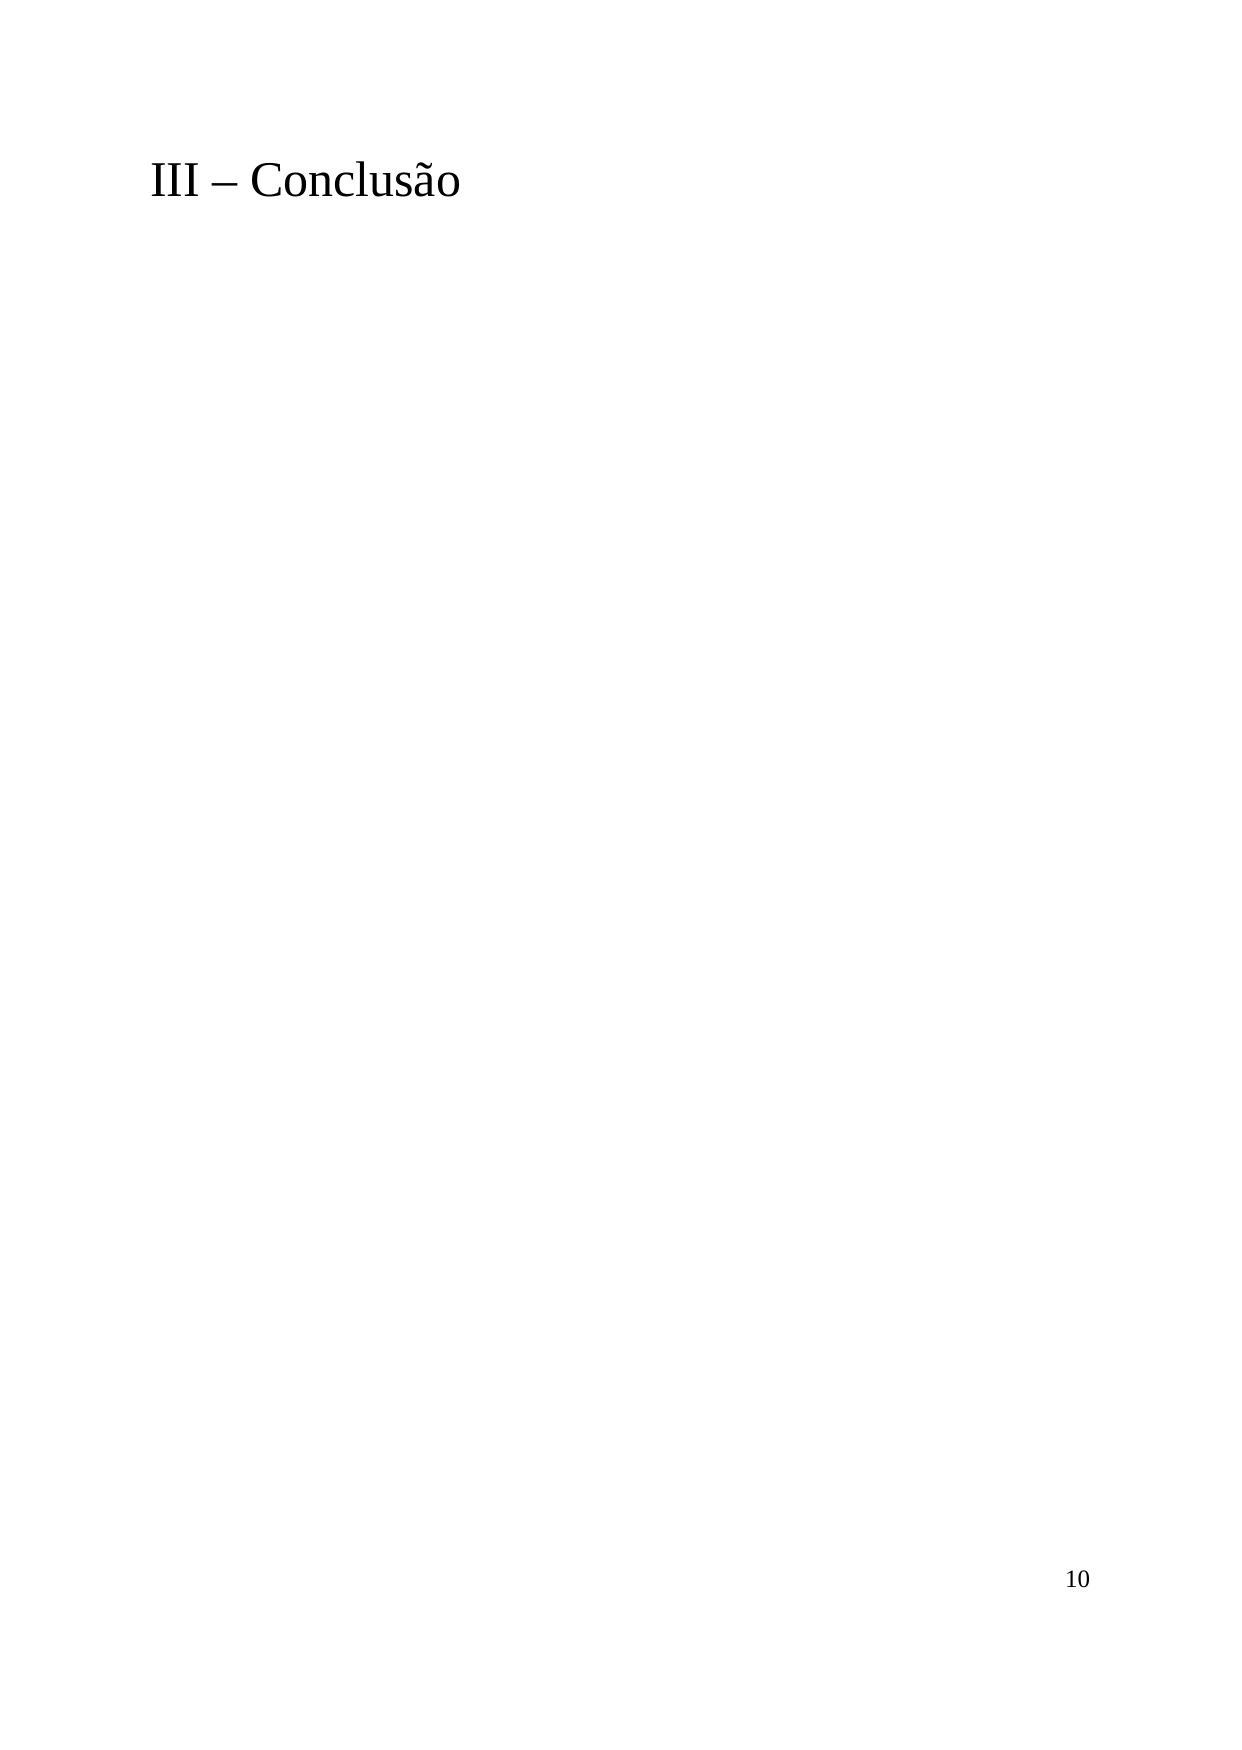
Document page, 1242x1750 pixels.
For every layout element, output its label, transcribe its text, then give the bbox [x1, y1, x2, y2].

subtitle III – Conclusão [150, 150, 1090, 207]
